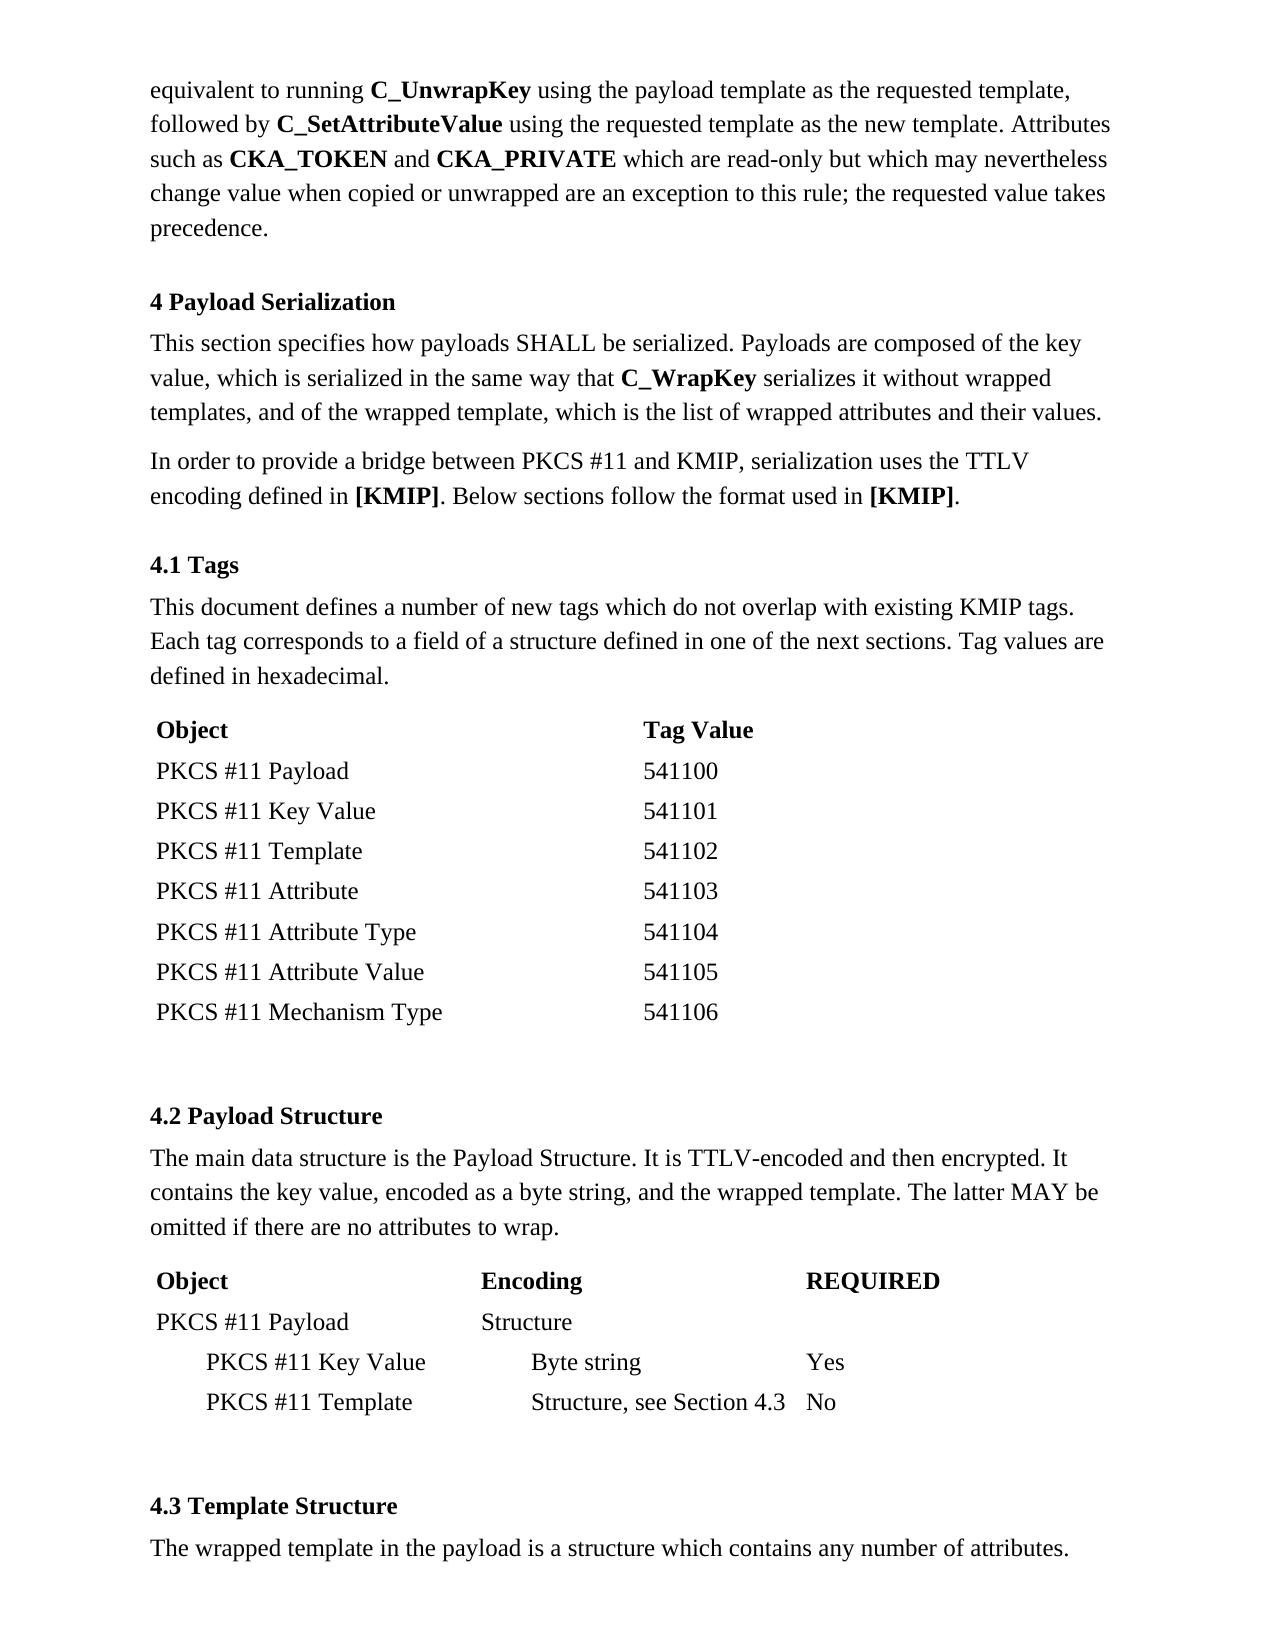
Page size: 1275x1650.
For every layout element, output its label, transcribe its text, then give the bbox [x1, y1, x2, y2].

table_cell PKCS #11 Key Value [150, 1341, 475, 1381]
table_cell Structure, see Section 4.3 [475, 1381, 800, 1422]
table_cell 541100 [638, 750, 1125, 790]
table_cell PKCS #11 Payload [150, 1301, 475, 1341]
table_cell PKCS #11 Attribute Type [150, 911, 637, 951]
table_cell PKCS #11 Template [150, 831, 637, 871]
table_header REQUIRED [800, 1261, 1125, 1301]
table_cell PKCS #11 Mechanism Type [150, 991, 637, 1032]
table_cell 541106 [638, 991, 1125, 1032]
table_cell 541103 [638, 871, 1125, 911]
text This document defines a number of new tags which do not overlap with existing KMIP tags. Each tag corresponds to a field of a structure defined in one of the next sections. Tag values are defined in hexadecimal. [150, 592, 1125, 689]
table_cell PKCS #11 Payload [150, 750, 637, 790]
table_cell 541102 [638, 831, 1125, 871]
table_cell Byte string [475, 1341, 800, 1381]
table_cell PKCS #11 Template [150, 1381, 475, 1422]
table_cell Yes [800, 1341, 1125, 1381]
text The wrapped template in the payload is a structure which contains any number of attributes. [150, 1533, 1125, 1561]
table_cell 541105 [638, 951, 1125, 991]
table_cell PKCS #11 Key Value [150, 790, 637, 831]
table_cell Structure [475, 1301, 800, 1341]
text This section specifies how payloads SHALL be serialized. Payloads are composed of the key value, which is serialized in the same way that C_WrapKey serializes it without wrapped templates, and of the wrapped template, which is the list of wrapped attributes and their values. [150, 328, 1125, 426]
table_cell [800, 1301, 1125, 1341]
table_cell 541101 [638, 790, 1125, 831]
text 4.2 Payload Structure [150, 1101, 1125, 1130]
text equivalent to running C_UnwrapKey using the payload template as the requested template, followed by C_SetAttributeValue using the requested template as the new template. Attributes such as CKA_TOKEN and CKA_PRIVATE which are read-only but which may nevertheless change value when copied or unwrapped are an exception to this rule; the requested value takes precedence. [150, 75, 1125, 242]
text In order to provide a bridge between PKCS #11 and KMIP, serialization uses the TTLV encoding defined in [KMIP]. Below sections follow the format used in [KMIP]. [150, 446, 1125, 509]
table_header Tag Value [638, 710, 1125, 750]
table_cell 541104 [638, 911, 1125, 951]
table_cell PKCS #11 Attribute Value [150, 951, 637, 991]
text The main data structure is the Payload Structure. It is TTLV-encoded and then encrypted. It contains the key value, encoded as a byte string, and the wrapped template. The latter MAY be omitted if there are no attributes to wrap. [150, 1143, 1125, 1240]
table_header Encoding [475, 1261, 800, 1301]
text 4.3 Template Structure [150, 1491, 1125, 1520]
table_header Object [150, 710, 637, 750]
table_cell PKCS #11 Attribute [150, 871, 637, 911]
text 4.1 Tags [150, 551, 1125, 579]
table_cell No [800, 1381, 1125, 1422]
text 4 Payload Serialization [150, 287, 1125, 316]
table_header Object [150, 1261, 475, 1301]
